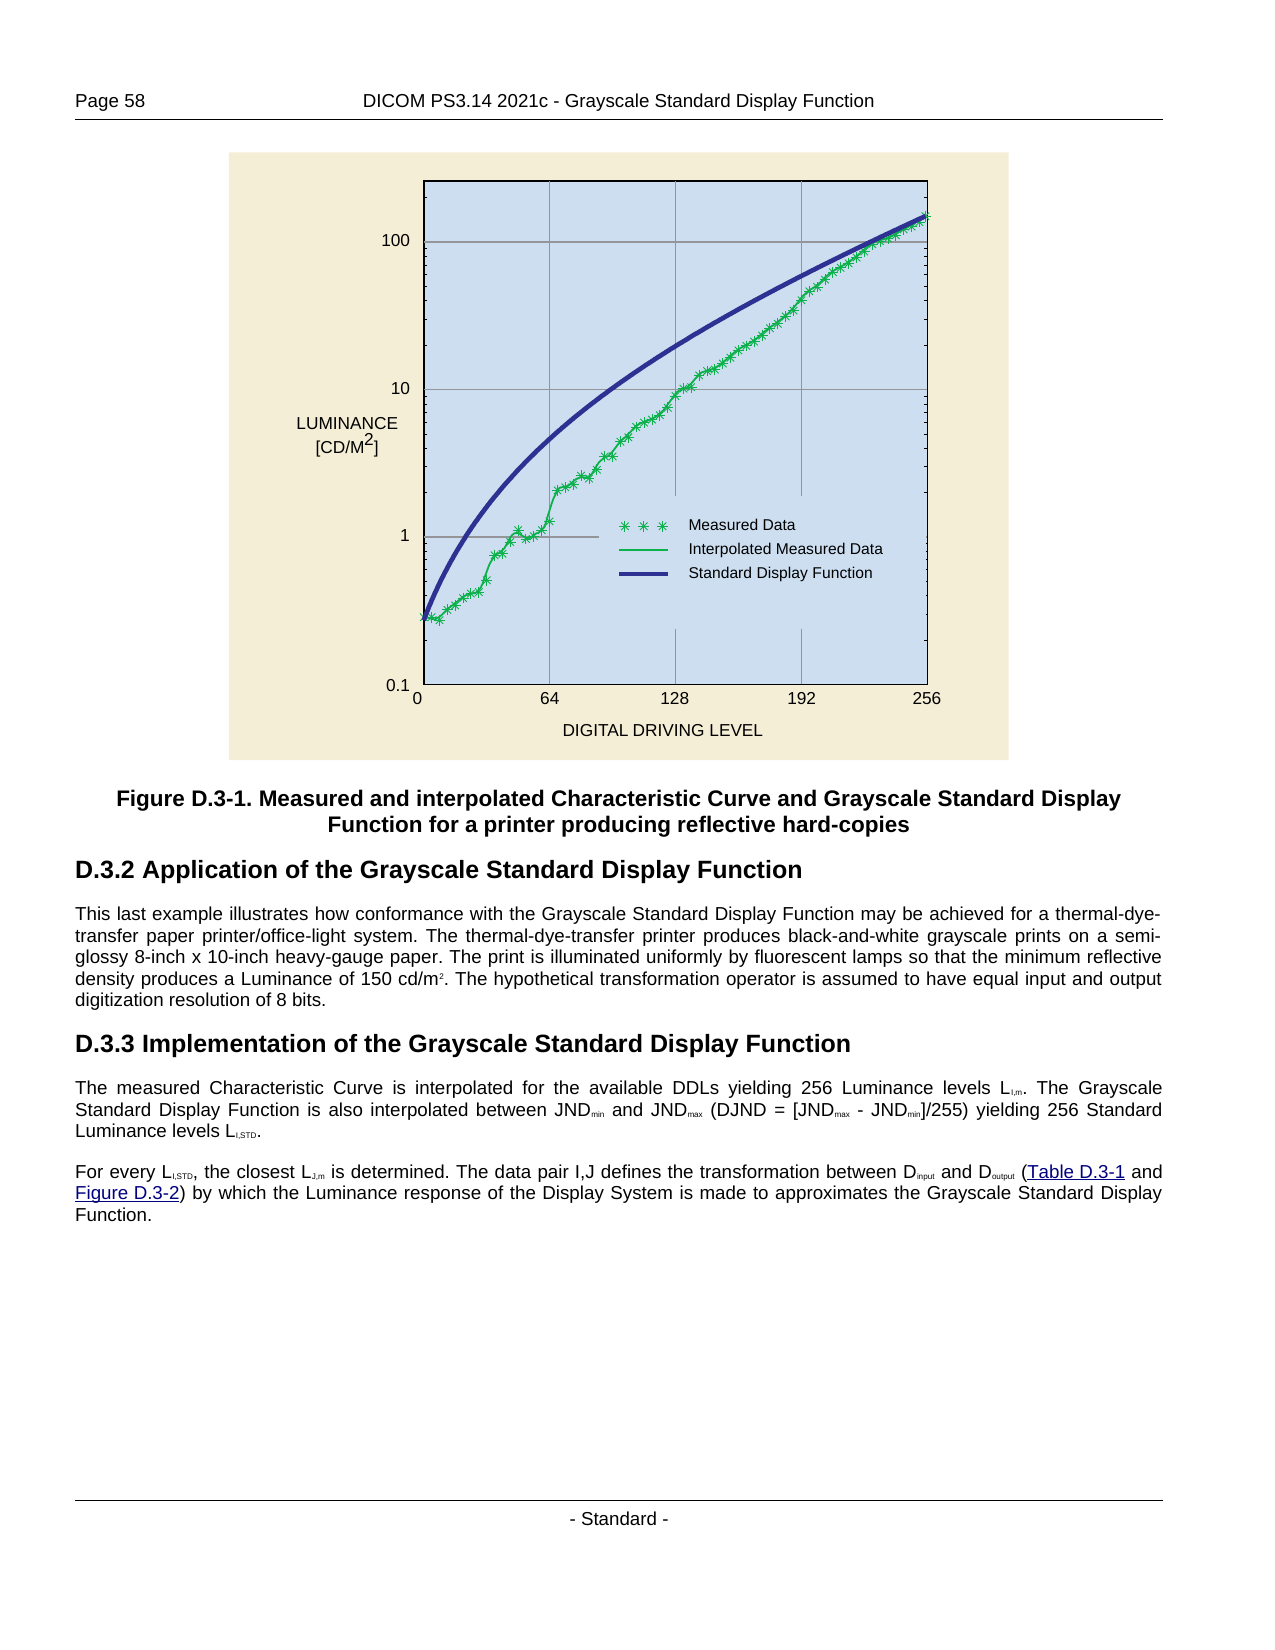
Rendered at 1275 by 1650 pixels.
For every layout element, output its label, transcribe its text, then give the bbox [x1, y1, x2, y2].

text D.3.2 Application of the Grayscale Standard Display Function [75, 855, 1162, 884]
text Figure D.3-1. Measured and interpolated Characteristic Curve and Grayscale Standard Display Function for a printer producing reflective hard-copies [75, 785, 1162, 837]
text This last example illustrates how conformance with the Grayscale Standard Display Function may be achieved for a thermal-dye-transfer paper printer/office-light system. The thermal-dye-transfer printer produces black-and-white grayscale prints on a semi-glossy 8-inch x 10-inch heavy-gauge paper. The print is illuminated uniformly by fluorescent lamps so that the minimum reflective density produces a Luminance of 150 cd/m2. The hypothetical transformation operator is assumed to have equal input and output digitization resolution of 8 bits. [75, 903, 1162, 1011]
text D.3.3 Implementation of the Grayscale Standard Display Function [75, 1029, 1162, 1058]
text For every LI,STD, the closest LJ,m is determined. The data pair I,J defines the transformation between Dinput and Doutput (Table D.3-1 and Figure D.3-2) by which the Luminance response of the Display System is made to approximates the Grayscale Standard Display Function. [75, 1160, 1162, 1225]
text The measured Characteristic Curve is interpolated for the available DDLs yielding 256 Luminance levels LI,m. The Grayscale Standard Display Function is also interpolated between JNDmin and JNDmax (DJND = [JNDmax - JNDmin]/255) yielding 256 Standard Luminance levels LI,STD. [75, 1077, 1162, 1142]
